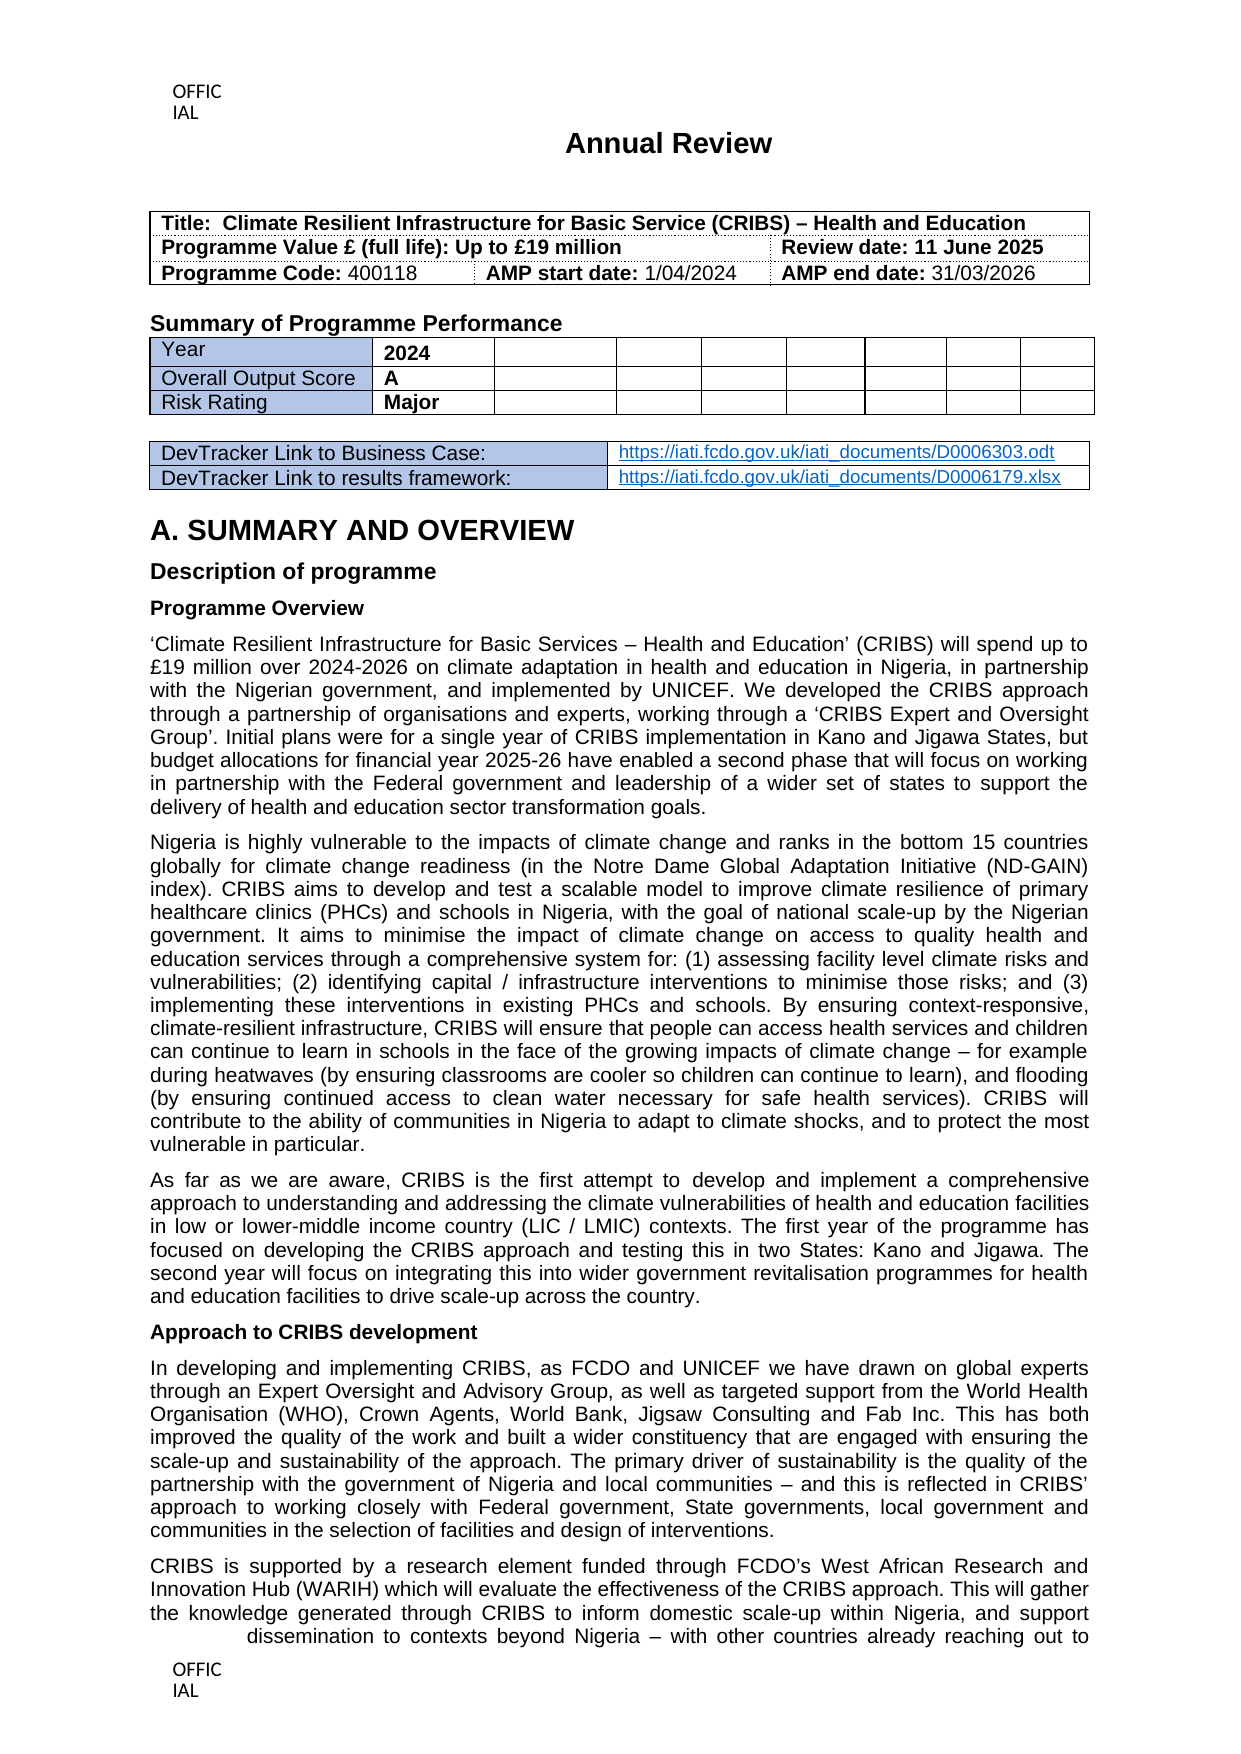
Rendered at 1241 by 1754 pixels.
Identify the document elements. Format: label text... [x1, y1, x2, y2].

table_cell A [373, 367, 494, 390]
text A. SUMMARY AND OVERVIEW [150, 514, 1090, 546]
table_header [1021, 338, 1094, 366]
subtitle Annual Review [150, 127, 1090, 159]
table_cell [787, 391, 864, 414]
table_cell DevTracker Link to results framework: [150, 466, 607, 489]
table_cell [787, 367, 864, 390]
table_cell [866, 367, 946, 390]
table_cell [702, 367, 786, 390]
table_header 2024 [373, 338, 494, 366]
table_header Year [151, 338, 372, 366]
text ‘Climate Resilient Infrastructure for Basic Services – Health and Education’ (CRIBS) will spend up to £19 million over 2024-2026 on climate adaptation in health and education in Nigeria, in partnership with the Nigerian government, and implemented by UNICEF. We developed the CRIBS approach through a partnership of organisations and experts, working through a ‘CRIBS Expert and Oversight Group’. Initial plans were for a single year of CRIBS implementation in Kano and Jigawa States, but budget allocations for financial year 2025-26 have enabled a second phase that will focus on working in partnership with the Federal government and leadership of a wider set of states to support the delivery of health and education sector transformation goals. [150, 633, 1090, 818]
table_header [617, 338, 701, 366]
text CRIBS is supported by a research element funded through FCDO’s West African Research and Innovation Hub (WARIH) which will evaluate the effectiveness of the CRIBS approach. This will gather the knowledge generated through CRIBS to inform domestic scale-up within Nigeria, and support dissemination to contexts beyond Nigeria – with other countries already reaching out to learn how to replicate this approach given the growing importance of climate adaptation in health and education. [150, 1554, 1090, 1647]
table_cell Overall Output Score [151, 367, 372, 390]
text Programme Overview [150, 597, 1090, 620]
table_cell [617, 367, 701, 390]
table_cell [617, 391, 701, 414]
table_cell [1021, 367, 1094, 390]
table_cell Programme Code: 400118 [151, 261, 474, 284]
table_cell Programme Value £ (full life): Up to £19 million [151, 235, 770, 261]
table_cell Major [373, 391, 494, 414]
table_header [702, 338, 786, 366]
table_header [787, 338, 864, 366]
table_header DevTracker Link to Business Case: [150, 442, 607, 465]
table_cell [495, 391, 616, 414]
text Summary of Programme Performance [150, 311, 1090, 337]
table_cell [947, 391, 1020, 414]
table_cell Review date: 11 June 2025 [770, 235, 1089, 261]
table_cell [866, 391, 946, 414]
table_cell [947, 367, 1020, 390]
table_cell AMP start date: 1/04/2024 [474, 261, 770, 284]
text In developing and implementing CRIBS, as FCDO and UNICEF we have drawn on global experts through an Expert Oversight and Advisory Group, as well as targeted support from the World Health Organisation (WHO), Crown Agents, World Bank, Jigsaw Consulting and Fab Inc. This has both improved the quality of the work and built a wider constituency that are engaged with ensuring the scale-up and sustainability of the approach. The primary driver of sustainability is the quality of the partnership with the government of Nigeria and local communities – and this is reflected in CRIBS’ approach to working closely with Federal government, State governments, local government and communities in the selection of facilities and design of interventions. [150, 1356, 1090, 1542]
table_cell Risk Rating [151, 391, 372, 414]
text As far as we are aware, CRIBS is the first attempt to develop and implement a comprehensive approach to understanding and addressing the climate vulnerabilities of health and education facilities in low or lower-middle income country (LIC / LMIC) contexts. The first year of the programme has focused on developing the CRIBS approach and testing this in two States: Kano and Jigawa. The second year will focus on integrating this into wider government revitalisation programmes for health and education facilities to drive scale-up across the country. [150, 1169, 1090, 1308]
table_cell AMP end date: 31/03/2026 [770, 261, 1089, 284]
table_header [947, 338, 1020, 366]
text Description of programme [150, 559, 1090, 584]
table_cell [1021, 391, 1094, 414]
table_cell [495, 367, 616, 390]
table_cell https://iati.fcdo.gov.uk/iati_documents/D0006179.xlsx [608, 466, 1089, 489]
table_header Title: Climate Resilient Infrastructure for Basic Service (CRIBS) – Health and Education [151, 212, 1089, 235]
text Approach to CRIBS development [150, 1321, 1090, 1344]
table_cell [702, 391, 786, 414]
table_header https://iati.fcdo.gov.uk/iati_documents/D0006303.odt [608, 442, 1089, 465]
table_header [495, 338, 616, 366]
table_header [866, 338, 946, 366]
text Nigeria is highly vulnerable to the impacts of climate change and ranks in the bottom 15 countries globally for climate change readiness (in the Notre Dame Global Adaptation Initiative (ND-GAIN) index). CRIBS aims to develop and test a scalable model to improve climate resilience of primary healthcare clinics (PHCs) and schools in Nigeria, with the goal of national scale-up by the Nigerian government. It aims to minimise the impact of climate change on access to quality health and education services through a comprehensive system for: (1) assessing facility level climate risks and vulnerabilities; (2) identifying capital / infrastructure interventions to minimise those risks; and (3) implementing these interventions in existing PHCs and schools. By ensuring context-responsive, climate-resilient infrastructure, CRIBS will ensure that people can access health services and children can continue to learn in schools in the face of the growing impacts of climate change – for example during heatwaves (by ensuring classrooms are cooler so children can continue to learn), and flooding (by ensuring continued access to clean water necessary for safe health services). CRIBS will contribute to the ability of communities in Nigeria to adapt to climate shocks, and to protect the most vulnerable in particular. [150, 831, 1090, 1156]
